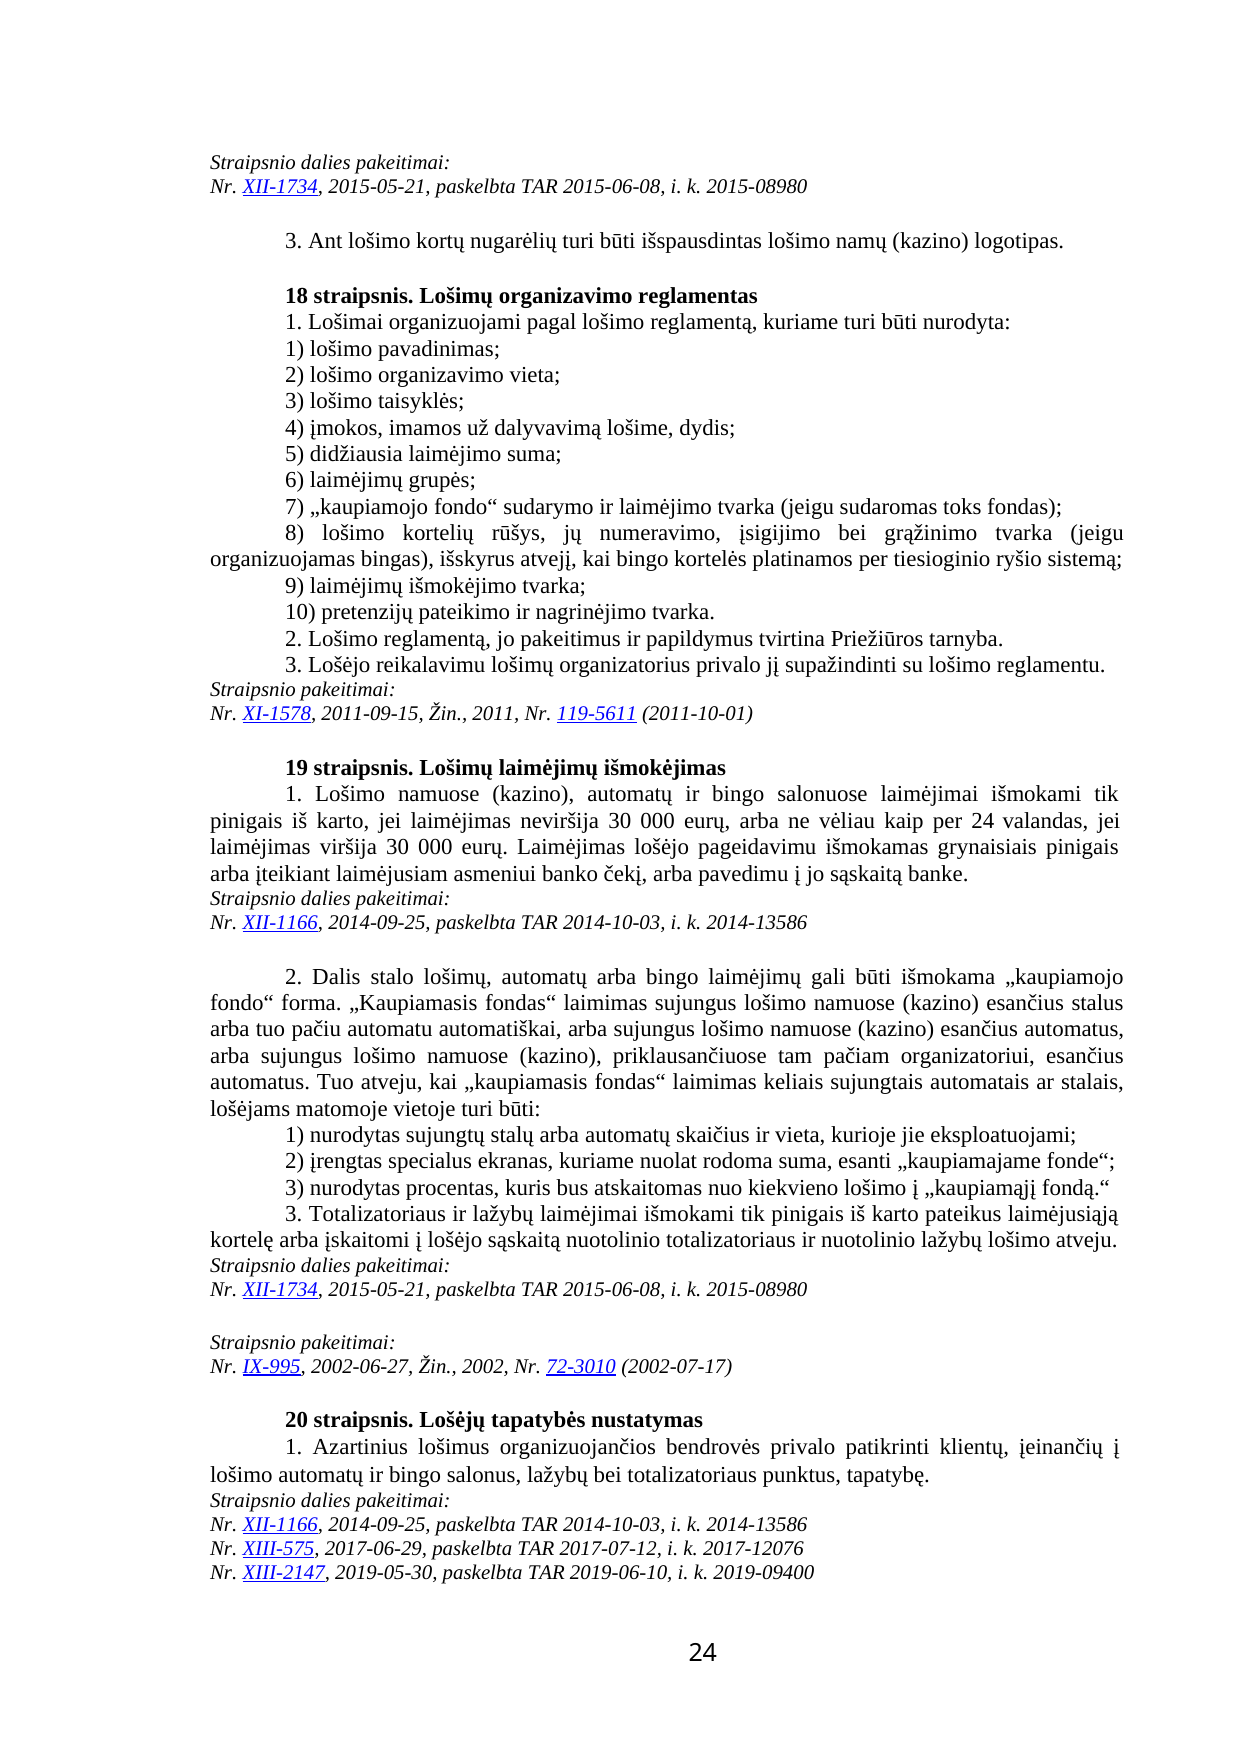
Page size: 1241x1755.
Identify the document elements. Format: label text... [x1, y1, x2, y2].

text Straipsnio dalies pakeitimai: [210, 150, 1120, 174]
text 3) nurodytas procentas, kuris bus atskaitomas nuo kiekvieno lošimo į „kaupiamąjį fondą.“ [210, 1174, 1126, 1200]
text 3. Lošėjo reikalavimu lošimų organizatorius privalo jį supažindinti su lošimo reglamentu. [210, 651, 1126, 677]
text Nr. XIII-575, 2017-06-29, paskelbta TAR 2017-07-12, i. k. 2017-12076 [210, 1536, 1120, 1560]
text Nr. XII-1166, 2014-09-25, paskelbta TAR 2014-10-03, i. k. 2014-13586 [210, 910, 1120, 934]
text Nr. XIII-2147, 2019-05-30, paskelbta TAR 2019-06-10, i. k. 2019-09400 [210, 1560, 1120, 1584]
text 1. Lošimo namuose (kazino), automatų ir bingo salonuose laimėjimai išmokami tik pinigais iš karto, jei laimėjimas neviršija 30 000 eurų, arba ne vėliau kaip per 24 valandas, jei laimėjimas viršija 30 000 eurų. Laimėjimas lošėjo pageidavimu išmokamas grynaisiais pinigais arba įteikiant laimėjusiam asmeniui banko čekį, arba pavedimu į jo sąskaitą banke. [210, 781, 1120, 886]
text 10) pretenzijų pateikimo ir nagrinėjimo tvarka. [210, 598, 1126, 624]
text 18 straipsnis. Lošimų organizavimo reglamentas [210, 282, 1126, 308]
text Straipsnio pakeitimai: [210, 1329, 1126, 1354]
text 1) lošimo pavadinimas; [210, 335, 1126, 361]
text Straipsnio dalies pakeitimai: [210, 886, 1120, 910]
text 19 straipsnis. Lošimų laimėjimų išmokėjimas [210, 754, 1126, 781]
text 3) lošimo taisyklės; [210, 387, 1126, 414]
text Nr. XII-1734, 2015-05-21, paskelbta TAR 2015-06-08, i. k. 2015-08980 [210, 1277, 1120, 1301]
text Nr. XII-1734, 2015-05-21, paskelbta TAR 2015-06-08, i. k. 2015-08980 [210, 174, 1120, 198]
text 2) lošimo organizavimo vieta; [210, 361, 1126, 387]
text 20 straipsnis. Lošėjų tapatybės nustatymas [210, 1406, 1126, 1433]
text Straipsnio dalies pakeitimai: [210, 1488, 1120, 1512]
text Nr. XI-1578, 2011-09-15, Žin., 2011, Nr. 119-5611 (2011-10-01) [210, 701, 1120, 725]
text Nr. XII-1166, 2014-09-25, paskelbta TAR 2014-10-03, i. k. 2014-13586 [210, 1512, 1120, 1536]
text 3. Ant lošimo kortų nugarėlių turi būti išspausdintas lošimo namų (kazino) logotipas. [210, 227, 1126, 253]
text 1. Lošimai organizuojami pagal lošimo reglamentą, kuriame turi būti nurodyta: [210, 308, 1126, 335]
text 2. Dalis stalo lošimų, automatų arba bingo laimėjimų gali būti išmokama „kaupiamojo fondo“ forma. „Kaupiamasis fondas“ laimimas sujungus lošimo namuose (kazino) esančius stalus arba tuo pačiu automatu automatiškai, arba sujungus lošimo namuose (kazino) esančius automatus, arba sujungus lošimo namuose (kazino), priklausančiuose tam pačiam organizatoriui, esančius automatus. Tuo atveju, kai „kaupiamasis fondas“ laimimas keliais sujungtais automatais ar stalais, lošėjams matomoje vietoje turi būti: [210, 963, 1126, 1121]
text 1) nurodytas sujungtų stalų arba automatų skaičius ir vieta, kurioje jie eksploatuojami; [210, 1121, 1126, 1147]
text 5) didžiausia laimėjimo suma; [210, 440, 1126, 466]
text 3. Totalizatoriaus ir lažybų laimėjimai išmokami tik pinigais iš karto pateikus laimėjusiąją kortelę arba įskaitomi į lošėjo sąskaitą nuotolinio totalizatoriaus ir nuotolinio lažybų lošimo atveju. [210, 1200, 1120, 1253]
text 4) įmokos, imamos už dalyvavimą lošime, dydis; [210, 414, 1126, 440]
text Straipsnio pakeitimai: [210, 677, 1120, 701]
text 1. Azartinius lošimus organizuojančios bendrovės privalo patikrinti klientų, įeinančių į lošimo automatų ir bingo salonus, lažybų bei totalizatoriaus punktus, tapatybę. [210, 1433, 1120, 1488]
text Straipsnio dalies pakeitimai: [210, 1253, 1120, 1277]
text 8) lošimo kortelių rūšys, jų numeravimo, įsigijimo bei grąžinimo tvarka (jeigu organizuojamas bingas), išskyrus atvejį, kai bingo kortelės platinamos per tiesioginio ryšio sistemą; [210, 519, 1126, 572]
text 2. Lošimo reglamentą, jo pakeitimus ir papildymus tvirtina Priežiūros tarnyba. [210, 624, 1126, 651]
text 6) laimėjimų grupės; [210, 466, 1126, 493]
text Nr. IX-995, 2002-06-27, Žin., 2002, Nr. 72-3010 (2002-07-17) [210, 1354, 1126, 1378]
text 9) laimėjimų išmokėjimo tvarka; [210, 572, 1126, 598]
text 7) „kaupiamojo fondo“ sudarymo ir laimėjimo tvarka (jeigu sudaromas toks fondas); [210, 493, 1126, 519]
text 2) įrengtas specialus ekranas, kuriame nuolat rodoma suma, esanti „kaupiamajame fonde“; [210, 1147, 1126, 1174]
